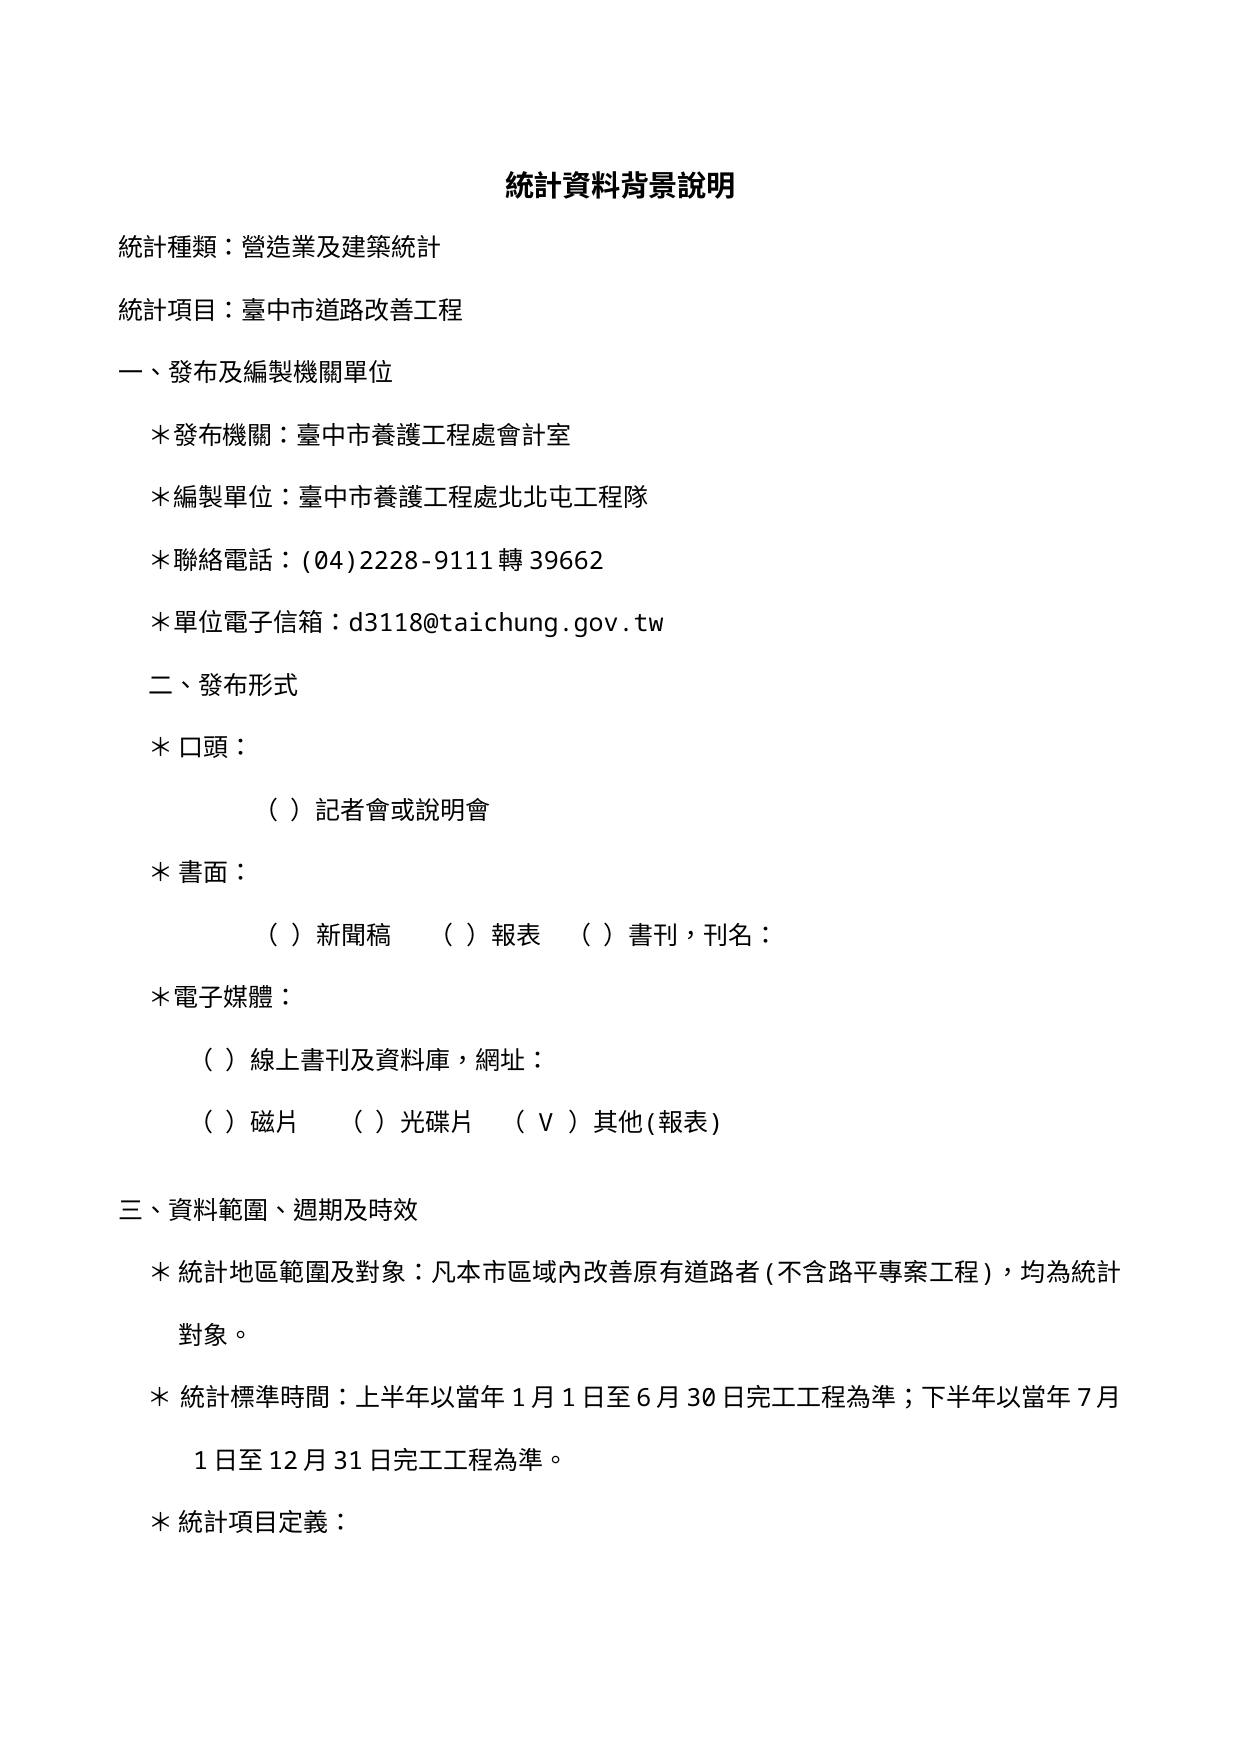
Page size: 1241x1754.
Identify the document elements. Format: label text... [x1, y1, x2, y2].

text ＊聯絡電話：(04)2228-9111轉39662 [149, 517, 1122, 579]
text ＊電子媒體： [149, 954, 1122, 1017]
text 統計種類：營造業及建築統計 [118, 204, 1122, 267]
text ＊發布機關：臺中市養護工程處會計室 [149, 392, 1122, 454]
text ＊ 統計標準時間：上半年以當年1月1日至6月30日完工工程為準；下半年以當年7月1日至12月31日完工工程為準。 [147, 1354, 1122, 1479]
text ＊編製單位：臺中市養護工程處北北屯工程隊 [149, 454, 1122, 517]
text 三、資料範圍、週期及時效 [118, 1167, 1122, 1229]
list 口頭： [149, 704, 1122, 767]
text （ ）線上書刊及資料庫，網址： [188, 1017, 1156, 1079]
text （ ）記者會或說明會 [118, 767, 1122, 829]
text （ ）新聞稿 （ ）報表 （ ）書刊，刊名： [149, 892, 1122, 954]
text ＊單位電子信箱：d3118@taichung.gov.tw [149, 579, 1122, 642]
list 統計項目定義： [149, 1479, 1122, 1542]
text 二、發布形式 [149, 642, 1122, 704]
text （ ）磁片 （ ）光碟片 （ V ）其他(報表) [188, 1079, 1156, 1142]
text 一、發布及編製機關單位 [118, 329, 1122, 392]
list 統計地區範圍及對象：凡本市區域內改善原有道路者(不含路平專案工程)，均為統計對象。 [149, 1229, 1122, 1354]
list 書面： [149, 829, 1122, 892]
text 統計資料背景說明 [118, 142, 1122, 204]
text 統計項目：臺中市道路改善工程 [118, 267, 1122, 329]
